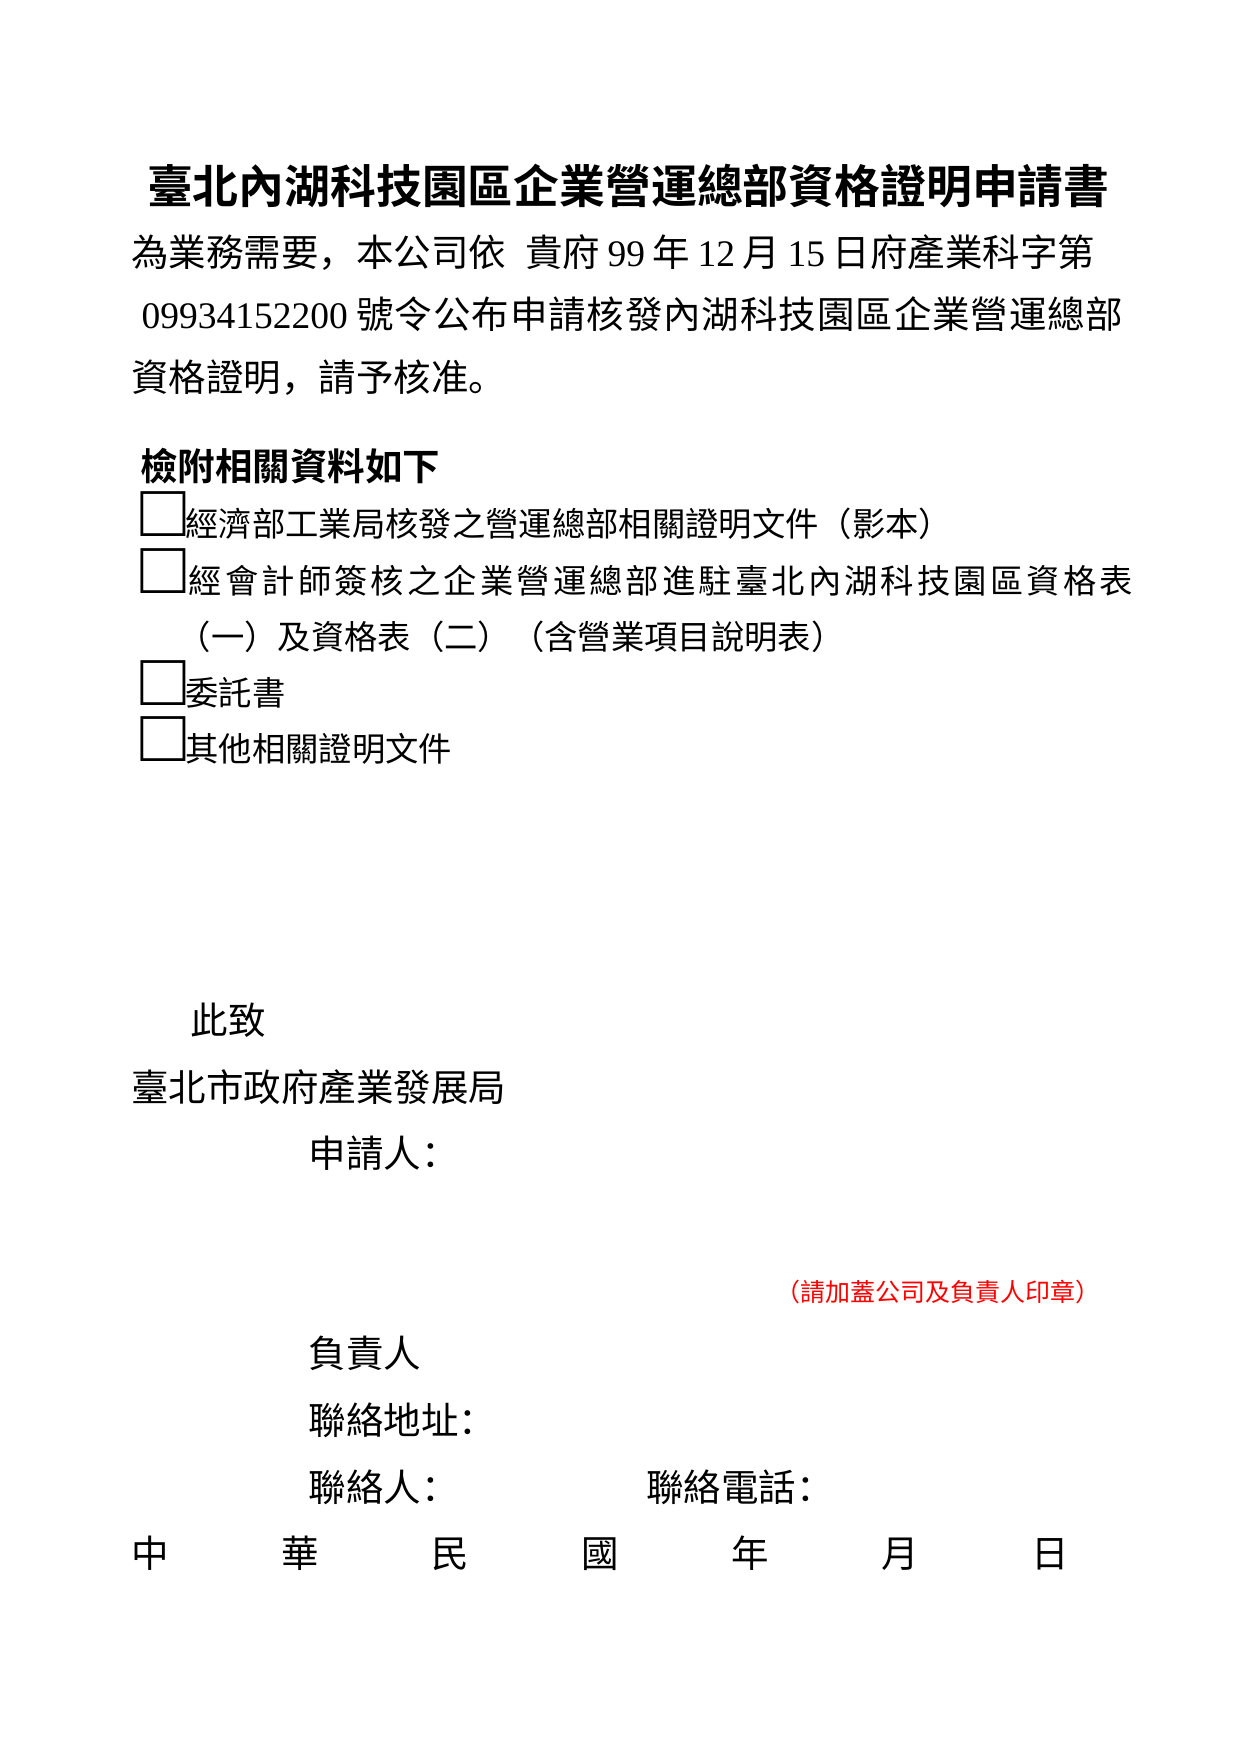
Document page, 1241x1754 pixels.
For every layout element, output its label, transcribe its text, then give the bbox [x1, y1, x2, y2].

text 聯絡人： 聯絡電話： [131, 1448, 1125, 1514]
text □委託書 [140, 661, 1135, 717]
subtitle 中 華 民 國 年 月 日 [131, 1514, 1125, 1581]
text 09934152200號令公布申請核發內湖科技園區企業營運總部資格證明，請予核准。 [131, 279, 1125, 404]
text 檢附相關資料如下 [140, 436, 1135, 492]
text 負責人 [131, 1314, 1125, 1381]
text 此致 [131, 981, 1125, 1048]
text 聯絡地址： [131, 1381, 1125, 1448]
text □經濟部工業局核發之營運總部相關證明文件（影本） [140, 492, 1135, 548]
text 臺北市政府產業發展局 [131, 1048, 1125, 1114]
text □其他相關證明文件 [140, 717, 1135, 773]
text 申請人： [131, 1114, 1125, 1181]
text 臺北內湖科技園區企業營運總部資格證明申請書 [131, 150, 1125, 216]
text （請加蓋公司及負責人印章） [131, 1248, 1100, 1314]
text 為業務需要，本公司依 貴府99年12月15日府產業科字第 [131, 216, 1125, 279]
text □經會計師簽核之企業營運總部進駐臺北內湖科技園區資格表（一）及資格表（二）（含營業項目說明表） [140, 548, 1135, 661]
